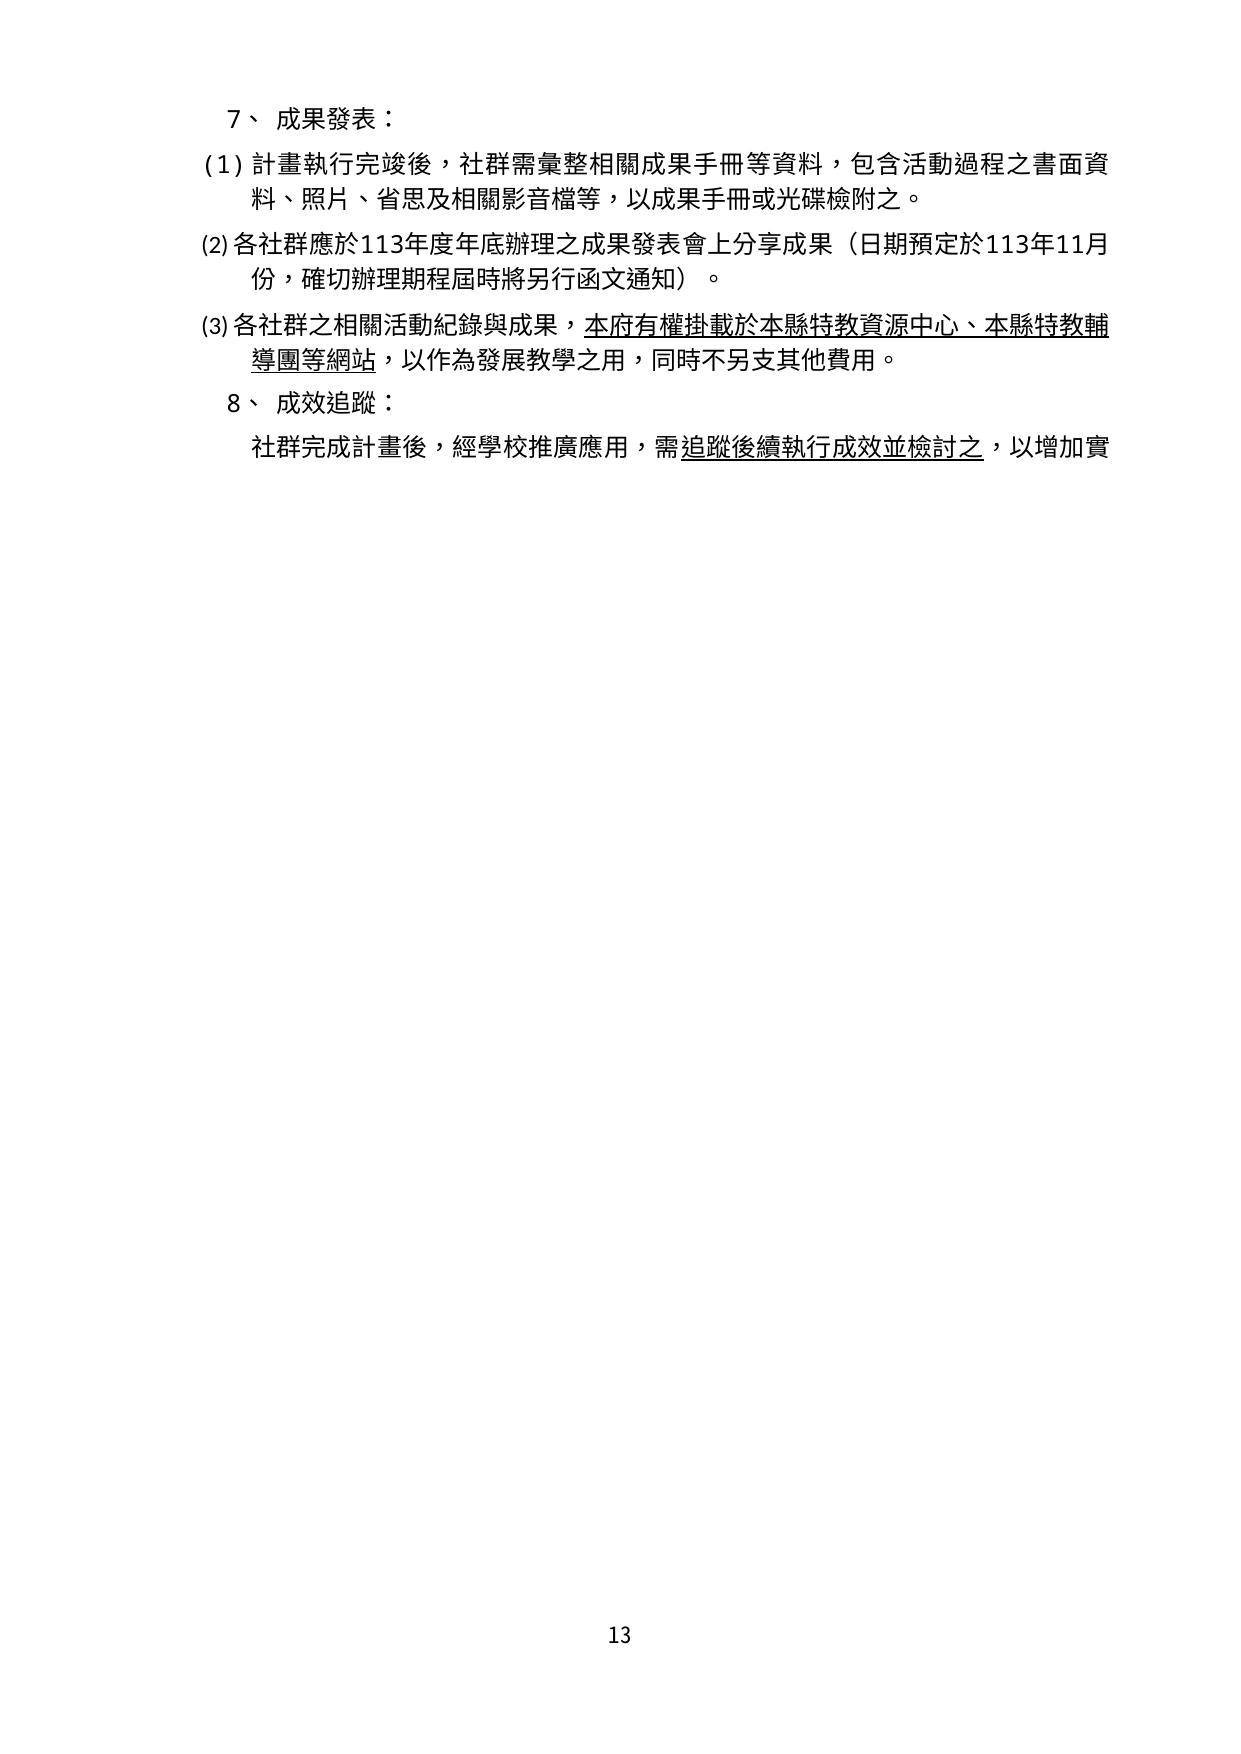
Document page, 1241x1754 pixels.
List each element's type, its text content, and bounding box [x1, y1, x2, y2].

list 計畫執行完竣後，社群需彙整相關成果手冊等資料，包含活動過程之書面資料、照片、省思及相關影音檔等，以成果手冊或光碟檢附之。 [201, 145, 1110, 216]
list 各社群之相關活動紀錄與成果，本府有權掛載於本縣特教資源中心、本縣特教輔導團等網站，以作為發展教學之用，同時不另支其他費用。 [201, 306, 1110, 377]
list 各社群應於113年度年底辦理之成果發表會上分享成果（日期預定於113年11月份，確切辦理期程屆時將另行函文通知）。 [201, 225, 1110, 296]
list 成效追蹤： [226, 386, 1110, 418]
text 社群完成計畫後，經學校推廣應用，需追蹤後續執行成效並檢討之，以增加實 [251, 428, 1110, 464]
list 成果發表： [226, 103, 1110, 135]
